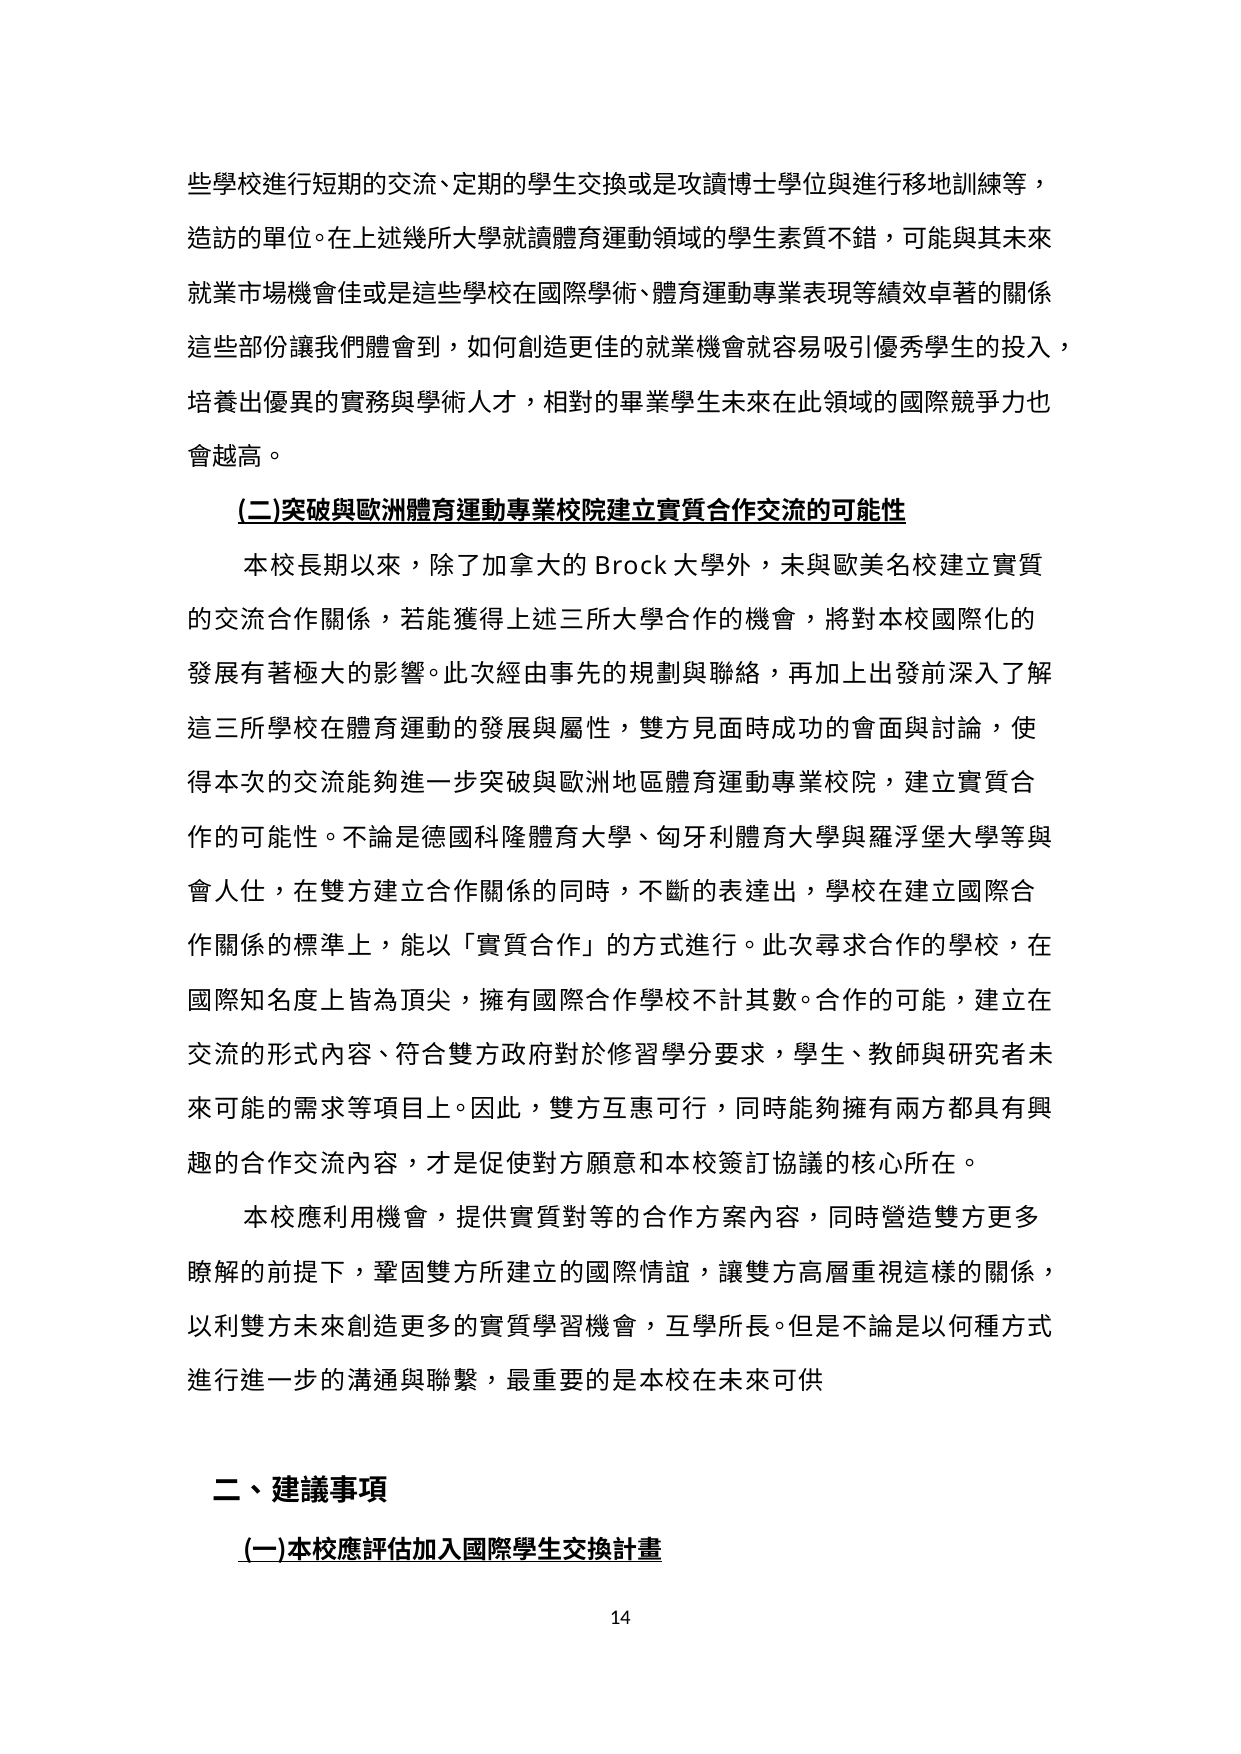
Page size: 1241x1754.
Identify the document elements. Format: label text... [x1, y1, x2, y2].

text 本次參訪的德國科隆體育大學、匈牙利體育大學，為歐洲僅有的五所體育專門大學中的佼佼者。其設有體育運動科學的學院或科系來培養運動科學博士、體育教師、運動教練、或是運動休閒及管理等等領域的專業人才。由於歐洲為全世界體育運動理論與應用整合，可以說是起源起和發展最早的國家，在競技運動成績上，德國在兩年前剛剛拿下世界盃足球比賽的冠軍。而匈牙利在近兩次的奧運金牌數上，皆為世界前十強，就國際運動成就上說，上述兩個學校都在國際上，扮演著重要的角色。另外，英國羅浮堡大學，在該國的高等教育研究評等上，表現優異，頗富盛名，研究的水準在國際上頗具盛名，在體育運動學術上的發展也有不錯的成績；我們發現這三所學校的體育運動教育做法，與研究成果值得本校學習，也十分值得本校學生，未來到這些學校進行短期的交流、定期的學生交換或是攻讀博士學位與進行移地訓練等，造訪的單位。在上述幾所大學就讀體育運動領域的學生素質不錯，可能與其未來就業市場機會佳或是這些學校在國際學術、體育運動專業表現等績效卓著的關係，這些部份讓我們體會到，如何創造更佳的就業機會就容易吸引優秀學生的投入，培養出優異的實務與學術人才，相對的畢業學生未來在此領域的國際競爭力也會越高。 [187, 164, 1053, 473]
text (一)本校應評估加入國際學生交換計畫 [237, 1529, 1053, 1566]
text 本校應利用機會，提供實質對等的合作方案內容，同時營造雙方更多瞭解的前提下，鞏固雙方所建立的國際情誼，讓雙方高層重視這樣的關係，以利雙方未來創造更多的實質學習機會，互學所長。但是不論是以何種方式進行進一步的溝通與聯繫，最重要的是本校在未來可供 [187, 1198, 1053, 1397]
text (二)突破與歐洲體育運動專業校院建立實質合作交流的可能性 [237, 491, 1053, 527]
subtitle 二、建議事項 [212, 1466, 1053, 1508]
text 本校長期以來，除了加拿大的Brock大學外，未與歐美名校建立實質的交流合作關係，若能獲得上述三所大學合作的機會，將對本校國際化的發展有著極大的影響。此次經由事先的規劃與聯絡，再加上出發前深入了解這三所學校在體育運動的發展與屬性，雙方見面時成功的會面與討論，使得本次的交流能夠進一步突破與歐洲地區體育運動專業校院，建立實質合作的可能性。不論是德國科隆體育大學、匈牙利體育大學與羅浮堡大學等與會人仕，在雙方建立合作關係的同時，不斷的表達出，學校在建立國際合作關係的標準上，能以「實質合作」的方式進行。此次尋求合作的學校，在國際知名度上皆為頂尖，擁有國際合作學校不計其數。合作的可能，建立在交流的形式內容、符合雙方政府對於修習學分要求，學生、教師與研究者未來可能的需求等項目上。因此，雙方互惠可行，同時能夠擁有兩方都具有興趣的合作交流內容，才是促使對方願意和本校簽訂協議的核心所在。 [187, 545, 1053, 1179]
